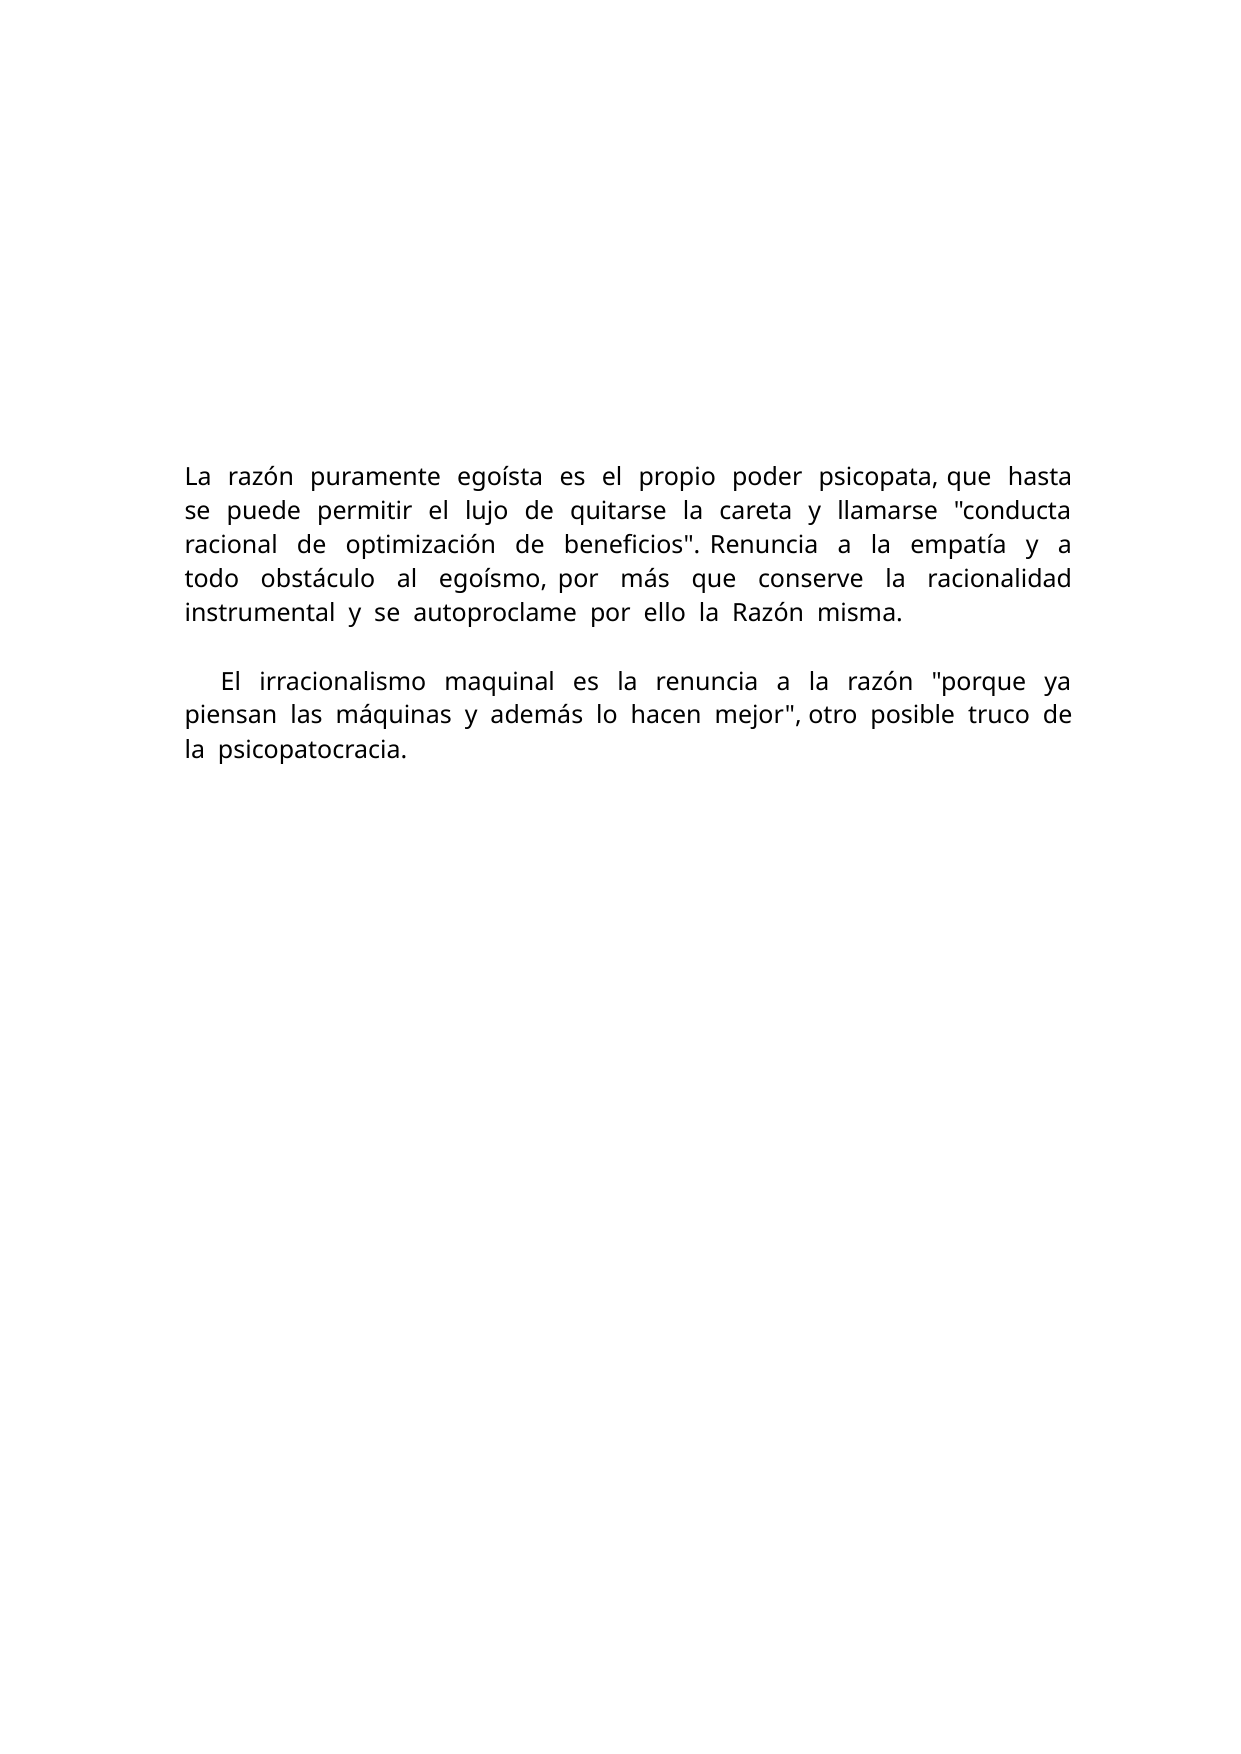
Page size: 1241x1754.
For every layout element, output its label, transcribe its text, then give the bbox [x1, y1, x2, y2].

text El irracionalismo maquinal es la renuncia a la razón "porque ya piensan las máquinas y además lo hacen mejor", otro posible truco de la psicopatocracia. [184, 663, 1073, 765]
text La razón puramente egoísta es el propio poder psicopata, que hasta se puede permitir el lujo de quitarse la careta y llamarse "conducta racional de optimización de beneficios". Renuncia a la empatía y a todo obstáculo al egoísmo, por más que conserve la racionalidad instrumental y se autoproclame por ello la Razón misma. [184, 459, 1073, 629]
